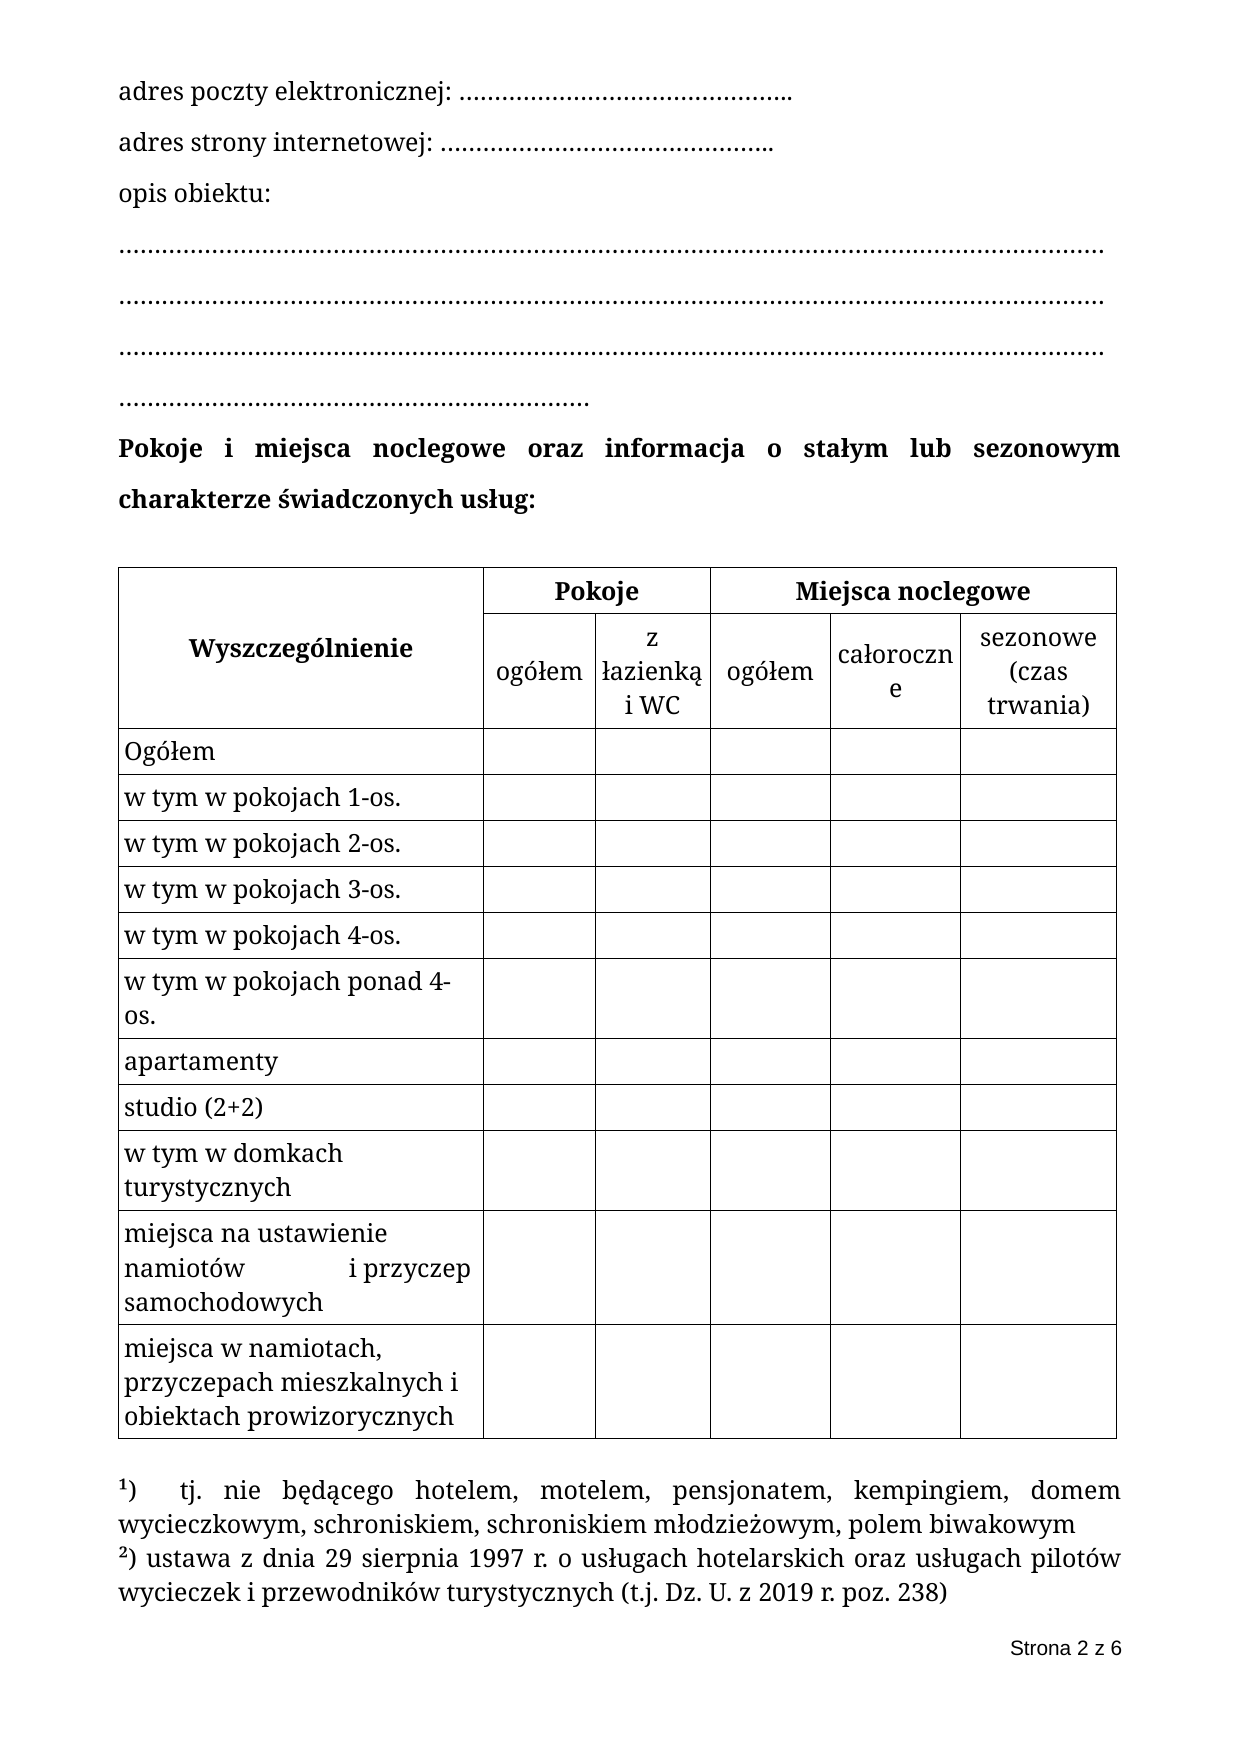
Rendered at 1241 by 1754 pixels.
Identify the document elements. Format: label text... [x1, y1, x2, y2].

table_cell [831, 867, 960, 912]
table_cell w tym w domkach turystycznych [119, 1131, 483, 1210]
table_cell całoroczne [831, 614, 960, 727]
table_cell [596, 913, 710, 958]
table_cell [831, 1325, 960, 1438]
table_cell [831, 959, 960, 1038]
table_cell [596, 1085, 710, 1130]
table_cell [711, 775, 830, 819]
table_cell [711, 867, 830, 912]
table_cell [596, 729, 710, 773]
text adres poczty elektronicznej: ……………………………………….. [118, 74, 1122, 108]
table_cell ogółem [484, 614, 595, 727]
table_cell [831, 729, 960, 773]
table_cell [484, 775, 595, 819]
table_cell [961, 1085, 1116, 1130]
table_cell [484, 1325, 595, 1438]
table_header Pokoje [484, 568, 710, 613]
table_cell [484, 1085, 595, 1130]
table_cell [961, 959, 1116, 1038]
text adres strony internetowej: ……………………………………….. [118, 125, 1122, 159]
table_cell [711, 959, 830, 1038]
table_cell [711, 913, 830, 958]
text ¹) tj. nie będącego hotelem, motelem, pensjonatem, kempingiem, domem wycieczkowym, schroniskiem, schroniskiem młodzieżowym, polem biwakowym [118, 1473, 1122, 1541]
table_cell w tym w pokojach ponad 4-os. [119, 959, 483, 1038]
table_cell [596, 1211, 710, 1324]
table_cell Ogółem [119, 729, 483, 773]
table_cell [961, 775, 1116, 819]
table_cell z łazienką i WC [596, 614, 710, 727]
table_cell [596, 1325, 710, 1438]
table_cell [961, 821, 1116, 866]
table_cell [961, 867, 1116, 912]
table_cell [484, 867, 595, 912]
table_cell [831, 1131, 960, 1210]
table_cell [484, 959, 595, 1038]
table_cell [961, 1211, 1116, 1324]
table_cell [831, 1039, 960, 1084]
table_cell [596, 959, 710, 1038]
text Pokoje i miejsca noclegowe oraz informacja o stałym lub sezonowym charakterze świadczonych usług: [118, 431, 1122, 516]
table_cell [484, 729, 595, 773]
table_cell [484, 913, 595, 958]
table_cell [961, 913, 1116, 958]
table_cell [831, 821, 960, 866]
table_cell miejsca na ustawienie namiotów i przyczep samochodowych [119, 1211, 483, 1324]
table_cell [596, 1039, 710, 1084]
table_cell apartamenty [119, 1039, 483, 1084]
table_header Miejsca noclegowe [711, 568, 1116, 613]
table_cell [484, 1131, 595, 1210]
text opis obiektu: ………………………………………………………………………………………………………………………………………………………………………………………………………………………………………………………………………………………………………………………………………………………………………………………………………………………………………… [118, 176, 1122, 414]
table_cell [711, 821, 830, 866]
table_cell ogółem [711, 614, 830, 727]
table_cell [711, 1131, 830, 1210]
table_cell sezonowe (czas trwania) [961, 614, 1116, 727]
table_cell [831, 913, 960, 958]
table_cell [596, 775, 710, 819]
table_header Wyszczególnienie [119, 568, 483, 727]
table_cell [711, 1085, 830, 1130]
table_cell [961, 729, 1116, 773]
table_cell w tym w pokojach 4-os. [119, 913, 483, 958]
table_cell [831, 1211, 960, 1324]
table_cell [961, 1039, 1116, 1084]
table_cell w tym w pokojach 1-os. [119, 775, 483, 819]
text ²) ustawa z dnia 29 sierpnia 1997 r. o usługach hotelarskich oraz usługach pilotów wycieczek i przewodników turystycznych (t.j. Dz. U. z 2019 r. poz. 238) [118, 1541, 1122, 1609]
table_cell [711, 729, 830, 773]
table_cell [961, 1131, 1116, 1210]
table_cell [596, 867, 710, 912]
table_cell miejsca w namiotach, przyczepach mieszkalnych i obiektach prowizorycznych [119, 1325, 483, 1438]
table_cell [484, 821, 595, 866]
table_cell w tym w pokojach 2-os. [119, 821, 483, 866]
table_cell [596, 1131, 710, 1210]
table_cell [831, 775, 960, 819]
table_cell [484, 1211, 595, 1324]
table_cell [711, 1325, 830, 1438]
table_cell w tym w pokojach 3-os. [119, 867, 483, 912]
table_cell studio (2+2) [119, 1085, 483, 1130]
table_cell [961, 1325, 1116, 1438]
table_cell [484, 1039, 595, 1084]
table_cell [831, 1085, 960, 1130]
table_cell [711, 1039, 830, 1084]
table_cell [596, 821, 710, 866]
table_cell [711, 1211, 830, 1324]
